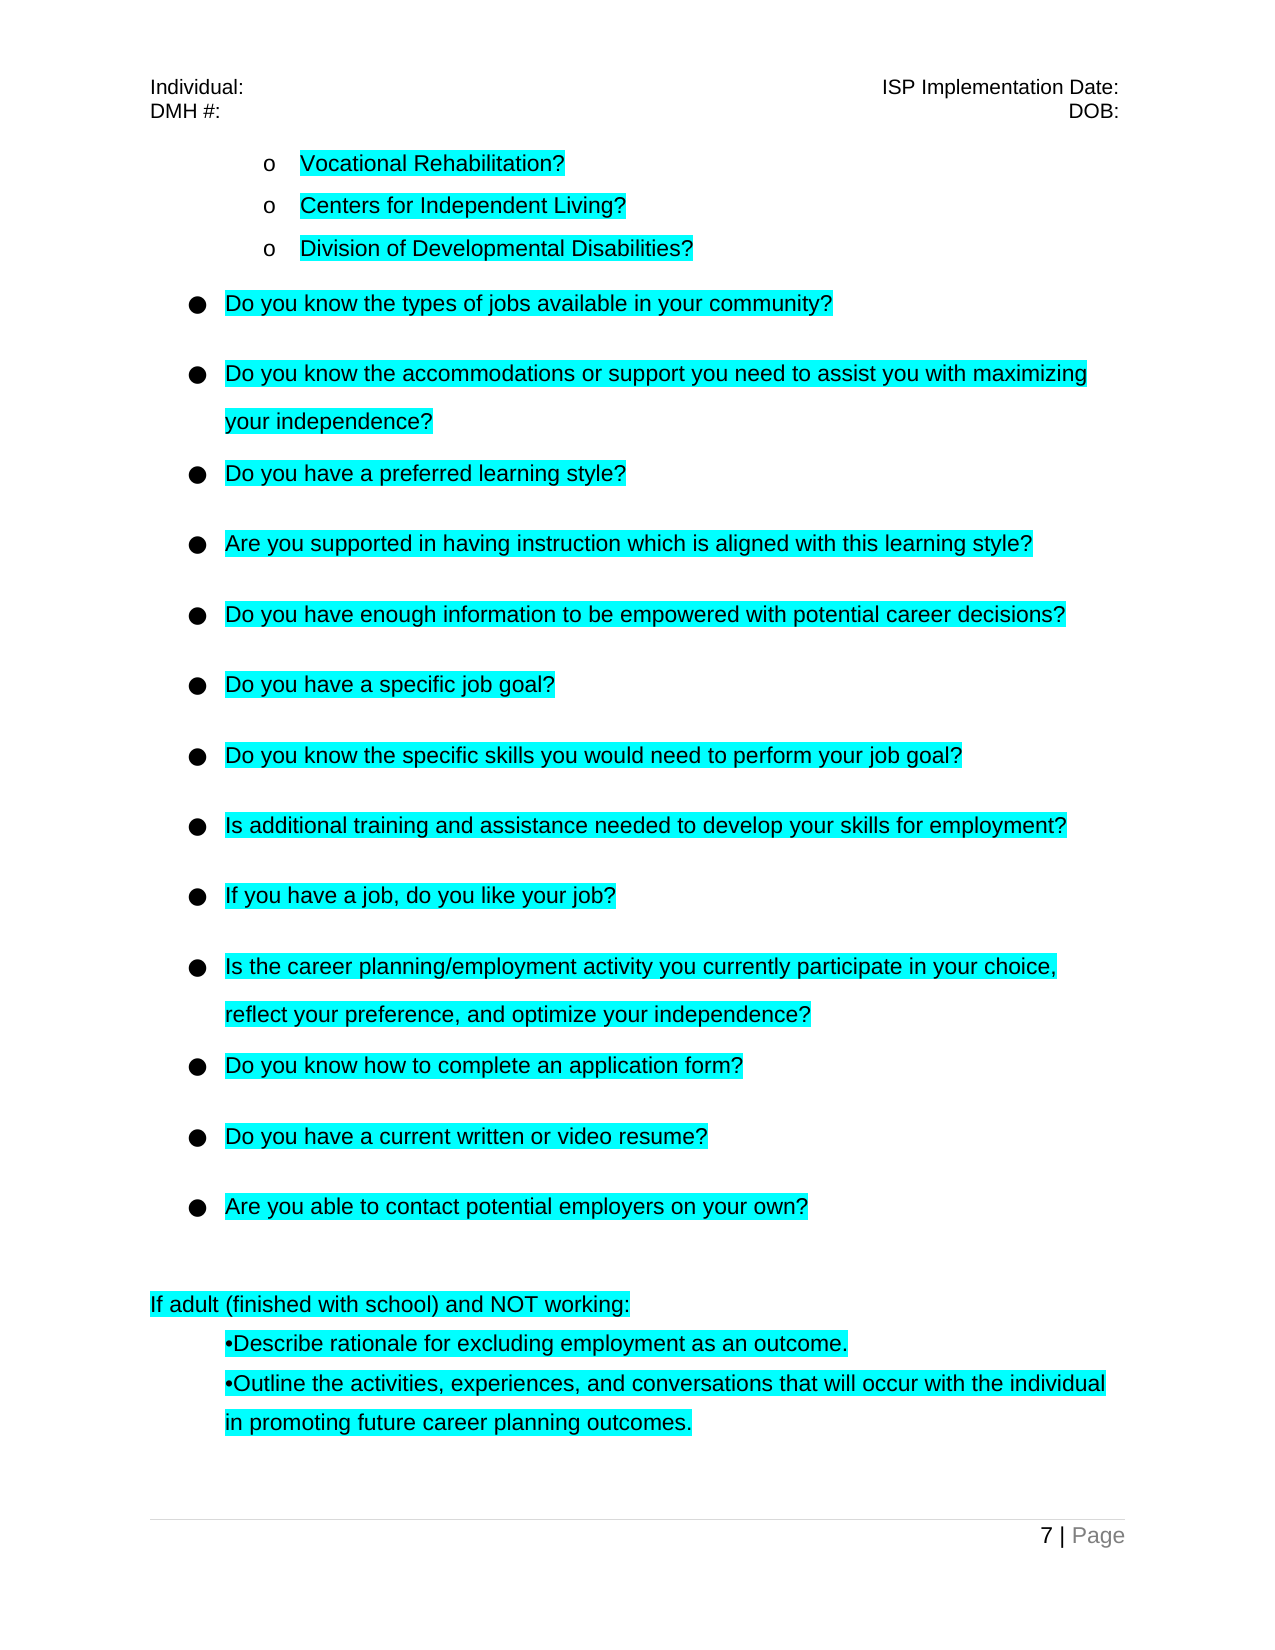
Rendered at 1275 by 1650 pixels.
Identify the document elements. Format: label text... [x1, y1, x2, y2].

list Are you supported in having instruction which is aligned with this learning style? [187, 518, 1125, 565]
list Vocational Rehabilitation? [262, 150, 1125, 178]
list Do you know the specific skills you would need to perform your job goal? [187, 729, 1125, 776]
list Do you have a current written or video resume? [187, 1110, 1125, 1157]
list Do you have enough information to be empowered with potential career decisions? [187, 588, 1125, 635]
list Do you know the types of jobs available in your community? [187, 277, 1125, 324]
list Are you able to contact potential employers on your own? [187, 1181, 1125, 1228]
list Division of Developmental Disabilities? [262, 235, 1125, 263]
text •Outline the activities, experiences, and conversations that will occur with the individual in promoting future career planning outcomes. [225, 1370, 1125, 1436]
list Is additional training and assistance needed to develop your skills for employment? [187, 799, 1125, 847]
list If you have a job, do you like your job? [187, 870, 1125, 917]
list Do you know how to complete an application form? [187, 1040, 1125, 1087]
list Do you have a preferred learning style? [187, 447, 1125, 494]
text If adult (finished with school) and NOT working: [150, 1291, 1125, 1317]
list Do you have a specific job goal? [187, 659, 1125, 706]
list Centers for Independent Living? [262, 192, 1125, 221]
list Do you know the accommodations or support you need to assist you with maximizing your independence? [187, 348, 1125, 434]
list Is the career planning/employment activity you currently participate in your choice, reflect your preference, and optimize your independence? [187, 940, 1125, 1027]
text •Describe rationale for excluding employment as an outcome. [225, 1330, 1125, 1357]
